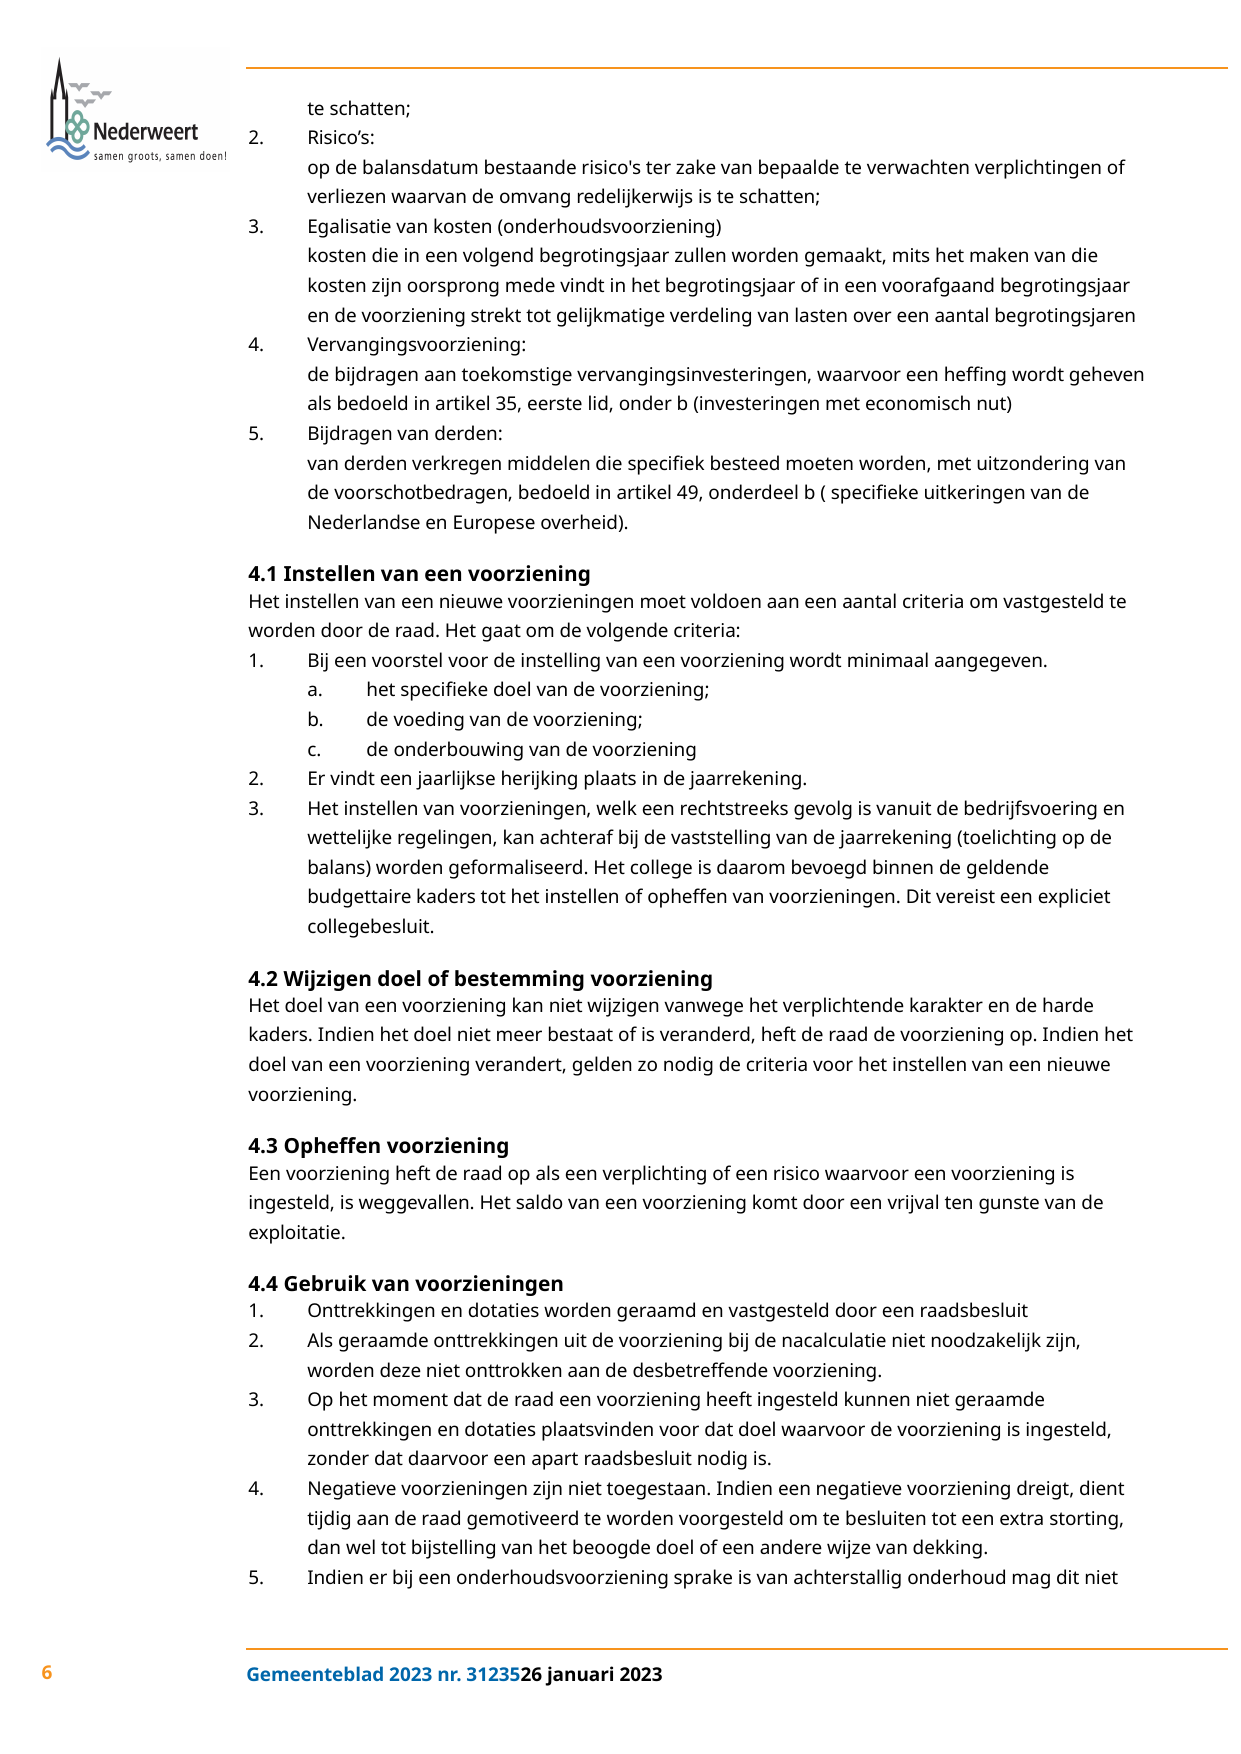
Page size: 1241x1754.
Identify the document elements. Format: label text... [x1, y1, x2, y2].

text 4.2 Wijzigen doel of bestemming voorziening [248, 964, 1152, 992]
picture [41, 47, 231, 172]
list de onderbouwing van de voorziening [307, 736, 1152, 761]
list Indien er bij een onderhoudsvoorziening sprake is van achterstallig onderhoud mag dit niet [248, 1564, 1152, 1590]
list het specifieke doel van de voorziening; [307, 677, 1152, 702]
text Het doel van een voorziening kan niet wijzigen vanwege het verplichtende karakter en de harde kaders. Indien het doel niet meer bestaat of is veranderd, heft de raad de voorziening op. Indien het doel van een voorziening verandert, gelden zo nodig de criteria voor het instellen van een nieuwe voorziening. [248, 992, 1152, 1107]
list Egalisatie van kosten (onderhoudsvoorziening) [248, 213, 1152, 239]
list Bijdragen van derden: [248, 420, 1152, 446]
list Bij een voorstel voor de instelling van een voorziening wordt minimaal aangegeven. [248, 647, 1152, 673]
list van derden verkregen middelen die specifiek besteed moeten worden, met uitzondering van de voorschotbedragen, bedoeld in artikel 49, onderdeel b ( specifieke uitkeringen van de Nederlandse en Europese overheid). [248, 450, 1152, 535]
list Het instellen van voorzieningen, welk een rechtstreeks gevolg is vanuit de bedrijfsvoering en wettelijke regelingen, kan achteraf bij de vaststelling van de jaarrekening (toelichting op de balans) worden geformaliseerd. Het college is daarom bevoegd binnen de geldende budgettaire kaders tot het instellen of opheffen van voorzieningen. Dit vereist een expliciet collegebesluit. [248, 795, 1152, 939]
list Er vindt een jaarlijkse herijking plaats in de jaarrekening. [248, 765, 1152, 791]
list Op het moment dat de raad een voorziening heeft ingesteld kunnen niet geraamde onttrekkingen en dotaties plaatsvinden voor dat doel waarvoor de voorziening is ingesteld, zonder dat daarvoor een apart raadsbesluit nodig is. [248, 1386, 1152, 1471]
text 4.1 Instellen van een voorziening [248, 559, 1152, 588]
list Onttrekkingen en dotaties worden geraamd en vastgesteld door een raadsbesluit [248, 1298, 1152, 1323]
text Een voorziening heft de raad op als een verplichting of een risico waarvoor een voorziening is ingesteld, is weggevallen. Het saldo van een voorziening komt door een vrijval ten gunste van de exploitatie. [248, 1160, 1152, 1244]
list te schatten; [248, 95, 1152, 121]
text 4.4 Gebruik van voorzieningen [248, 1269, 1152, 1298]
list Als geraamde onttrekkingen uit de voorziening bij de nacalculatie niet noodzakelijk zijn, worden deze niet onttrokken aan de desbetreffende voorziening. [248, 1327, 1152, 1383]
list Risico’s: [248, 124, 1152, 150]
list Negatieve voorzieningen zijn niet toegestaan. Indien een negatieve voorziening dreigt, dient tijdig aan de raad gemotiveerd te worden voorgesteld om te besluiten tot een extra storting, dan wel tot bijstelling van het beoogde doel of een andere wijze van dekking. [248, 1475, 1152, 1560]
text Het instellen van een nieuwe voorzieningen moet voldoen aan een aantal criteria om vastgesteld te worden door de raad. Het gaat om de volgende criteria: [248, 588, 1152, 643]
list Vervangingsvoorziening: [248, 331, 1152, 357]
list de bijdragen aan toekomstige vervangingsinvesteringen, waarvoor een heffing wordt geheven als bedoeld in artikel 35, eerste lid, onder b (investeringen met economisch nut) [248, 361, 1152, 416]
text 4.3 Opheffen voorziening [248, 1131, 1152, 1160]
list op de balansdatum bestaande risico's ter zake van bepaalde te verwachten verplichtingen of verliezen waarvan de omvang redelijkerwijs is te schatten; [248, 154, 1152, 209]
list de voeding van de voorziening; [307, 706, 1152, 732]
list kosten die in een volgend begrotingsjaar zullen worden gemaakt, mits het maken van die kosten zijn oorsprong mede vindt in het begrotingsjaar of in een voorafgaand begrotingsjaar en de voorziening strekt tot gelijkmatige verdeling van lasten over een aantal begrotingsjaren [248, 243, 1152, 328]
